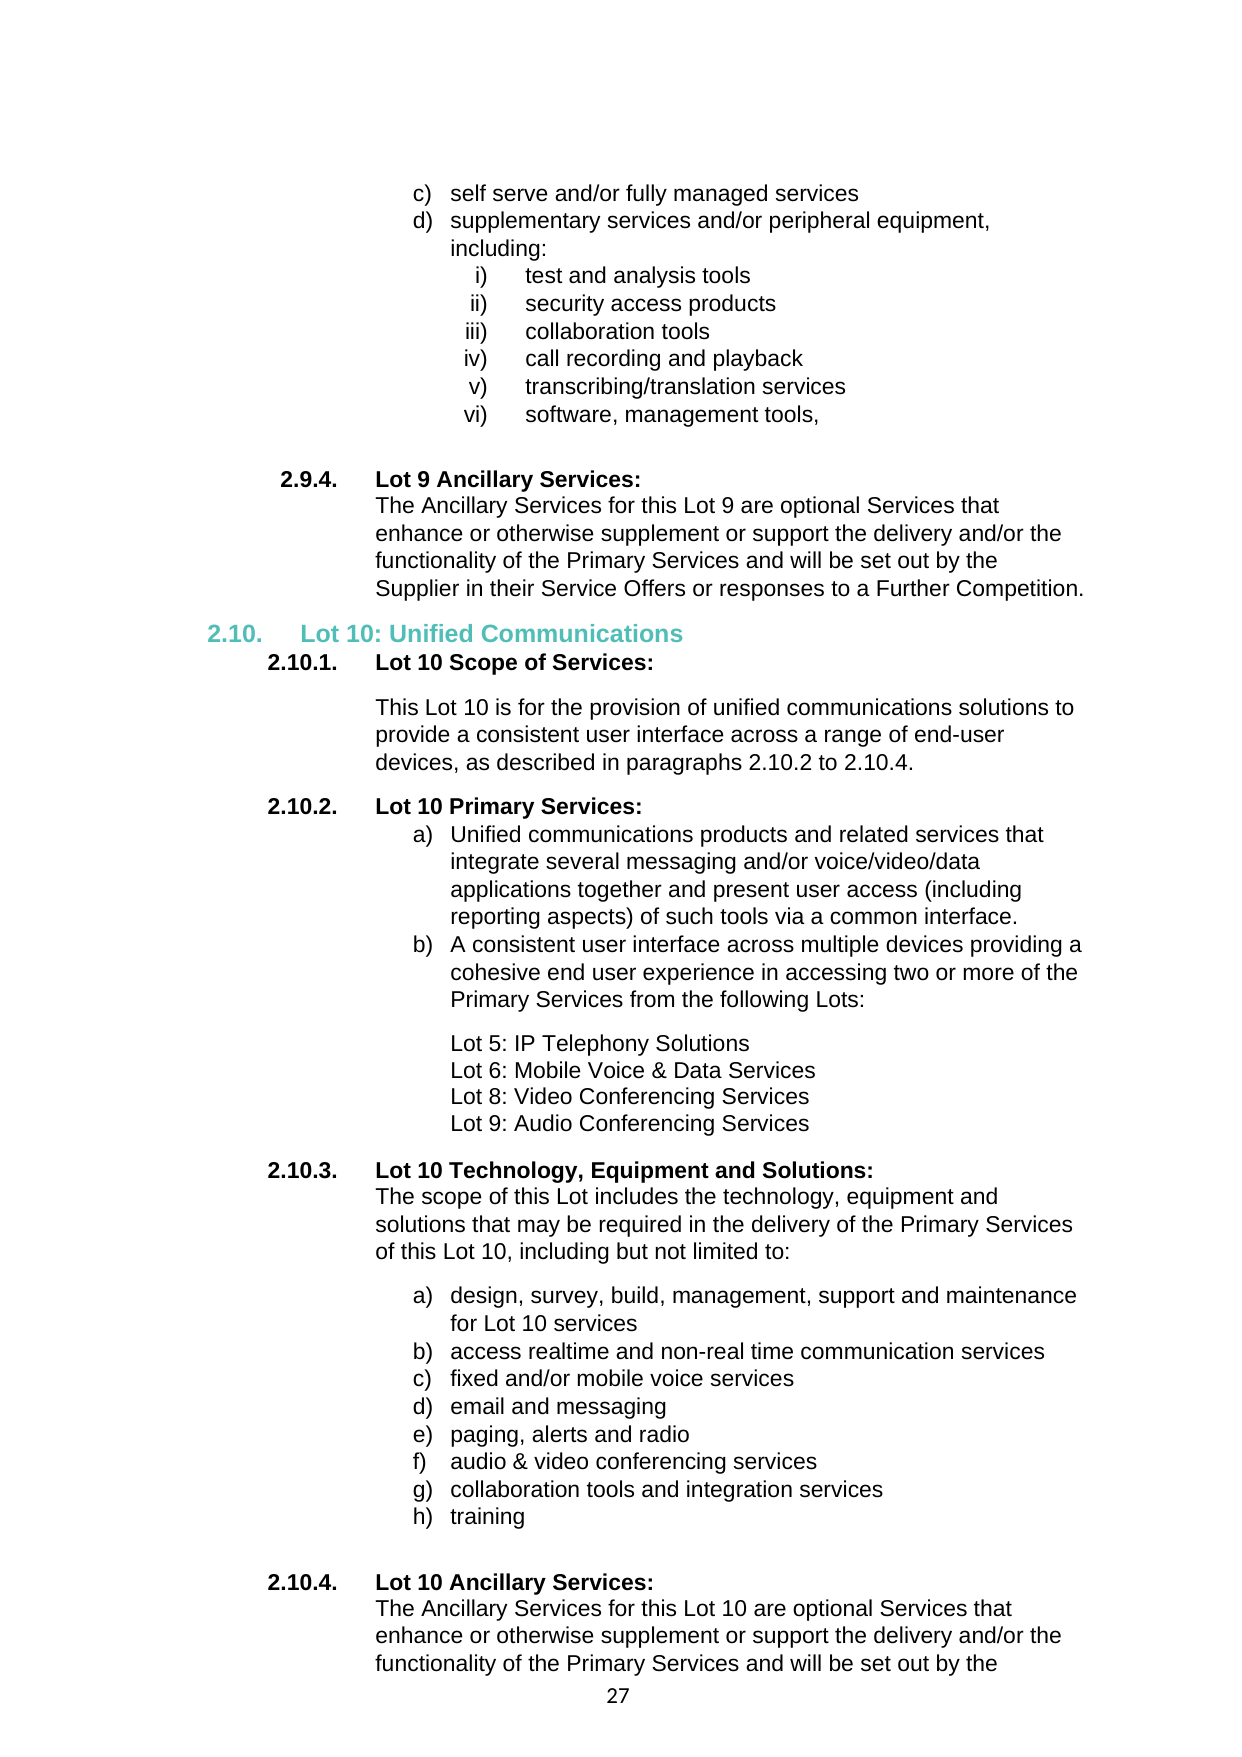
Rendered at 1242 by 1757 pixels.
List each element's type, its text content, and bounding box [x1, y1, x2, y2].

list collaboration tools and integration services [413, 1476, 1085, 1502]
subtitle Lot 10: Unified Communications [263, 619, 1085, 648]
text The Ancillary Services for this Lot 9 are optional Services that enhance or otherwise supplement or support the delivery and/or the functionality of the Primary Services and will be set out by the Supplier in their Service Offers or responses to a Further Competition. [375, 492, 1085, 601]
list audio & video conferencing services [413, 1448, 1085, 1474]
list self serve and/or fully managed services [413, 180, 1085, 206]
list Lot 10 Scope of Services: [338, 649, 1085, 676]
list collaboration tools [488, 318, 1085, 344]
list test and analysis tools [488, 262, 1085, 289]
list transcribing/translation services [488, 373, 1085, 399]
list design, survey, build, management, support and maintenance for Lot 10 services [413, 1282, 1085, 1336]
list training [413, 1503, 1085, 1530]
text Lot 8: Video Conferencing Services [450, 1083, 1085, 1109]
list software, management tools, [488, 401, 1085, 427]
list paging, alerts and radio [413, 1421, 1085, 1447]
text Lot 6: Mobile Voice & Data Services [450, 1057, 1085, 1083]
list access realtime and non-real time communication services [413, 1338, 1085, 1364]
list Lot 10 Primary Services: [338, 793, 1085, 819]
list Unified communications products and related services that integrate several messaging and/or voice/video/data applications together and present user access (including reporting aspects) of such tools via a common interface. [413, 821, 1085, 930]
text Lot 5: IP Telephony Solutions [450, 1030, 1085, 1057]
list supplementary services and/or peripheral equipment, including: [413, 207, 1085, 261]
text Lot 9: Audio Conferencing Services [450, 1109, 1085, 1136]
list email and messaging [413, 1393, 1085, 1419]
list security access products [488, 290, 1085, 316]
list call recording and playback [488, 345, 1085, 372]
list fixed and/or mobile voice services [413, 1365, 1085, 1392]
text This Lot 10 is for the provision of unified communications solutions to provide a consistent user interface across a range of end-user devices, as described in paragraphs 2.10.2 to 2.10.4. [375, 693, 1085, 775]
text The scope of this Lot includes the technology, equipment and solutions that may be required in the delivery of the Primary Services of this Lot 10, including but not limited to: [375, 1183, 1085, 1264]
text The Ancillary Services for this Lot 10 are optional Services that enhance or otherwise supplement or support the delivery and/or the functionality of the Primary Services and will be set out by the [375, 1595, 1085, 1676]
list A consistent user interface across multiple devices providing a cohesive end user experience in accessing two or more of the Primary Services from the following Lots: [413, 931, 1085, 1012]
list Lot 10 Ancillary Services: [338, 1568, 1085, 1595]
list Lot 10 Technology, Equipment and Solutions: [338, 1157, 1085, 1183]
list Lot 9 Ancillary Services: [338, 466, 1085, 492]
